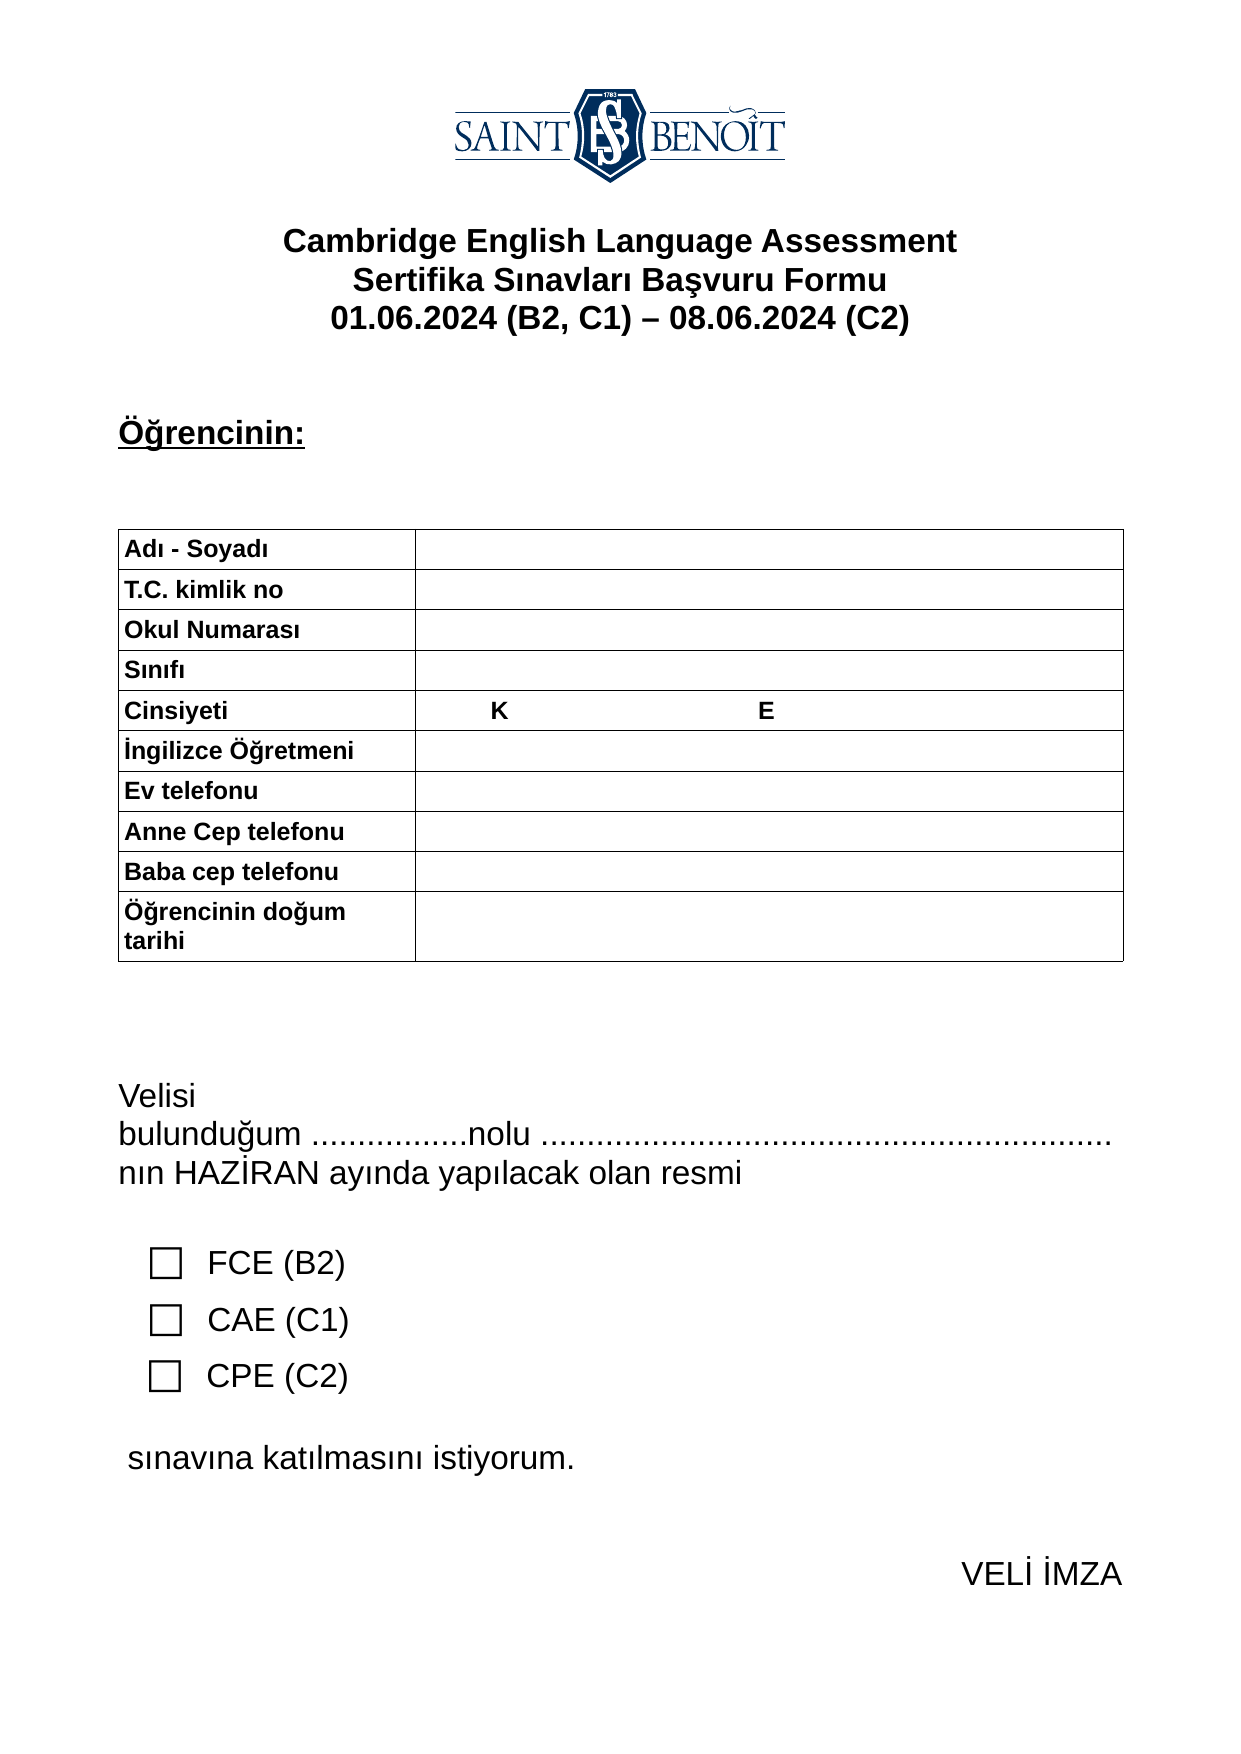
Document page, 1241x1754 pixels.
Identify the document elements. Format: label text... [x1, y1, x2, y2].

table_cell Öğrencinin doğum tarihi [119, 892, 415, 961]
table_cell [416, 772, 1123, 811]
table_cell Ev telefonu [119, 772, 415, 811]
table_cell Baba cep telefonu [119, 852, 415, 891]
text 01.06.2024 (B2, C1) – 08.06.2024 (C2) [118, 298, 1122, 336]
text □ FCE (B2) [118, 1230, 1122, 1286]
table_cell [416, 812, 1123, 851]
table_cell [416, 892, 1123, 961]
table_header [416, 530, 1123, 569]
table_cell İngilizce Öğretmeni [119, 731, 415, 771]
text Cambridge English Language Assessment [118, 221, 1122, 259]
text Sertifika Sınavları Başvuru Formu [118, 259, 1122, 298]
table_cell Okul Numarası [119, 610, 415, 649]
text sınavına katılmasını istiyorum. [118, 1438, 1122, 1477]
text □ CAE (C1) [118, 1286, 1122, 1343]
text VELİ İMZA [118, 1554, 1122, 1592]
table_cell [416, 852, 1123, 891]
text □ CPE (C2) [118, 1343, 1122, 1400]
text Öğrencinin: [118, 413, 1122, 452]
table_cell K E [416, 691, 1123, 730]
table_cell Anne Cep telefonu [119, 812, 415, 851]
text nın HAZİRAN ayında yapılacak olan resmi [118, 1153, 1122, 1191]
table_cell T.C. kimlik no [119, 570, 415, 609]
text Velisi bulunduğum .................nolu .............................................................. [118, 1076, 1122, 1153]
table_cell [416, 731, 1123, 771]
table_header Adı - Soyadı [119, 530, 415, 569]
table_cell Cinsiyeti [119, 691, 415, 730]
table_cell [416, 610, 1123, 649]
table_cell [416, 570, 1123, 609]
table_cell Sınıfı [119, 651, 415, 690]
table_cell [416, 651, 1123, 690]
